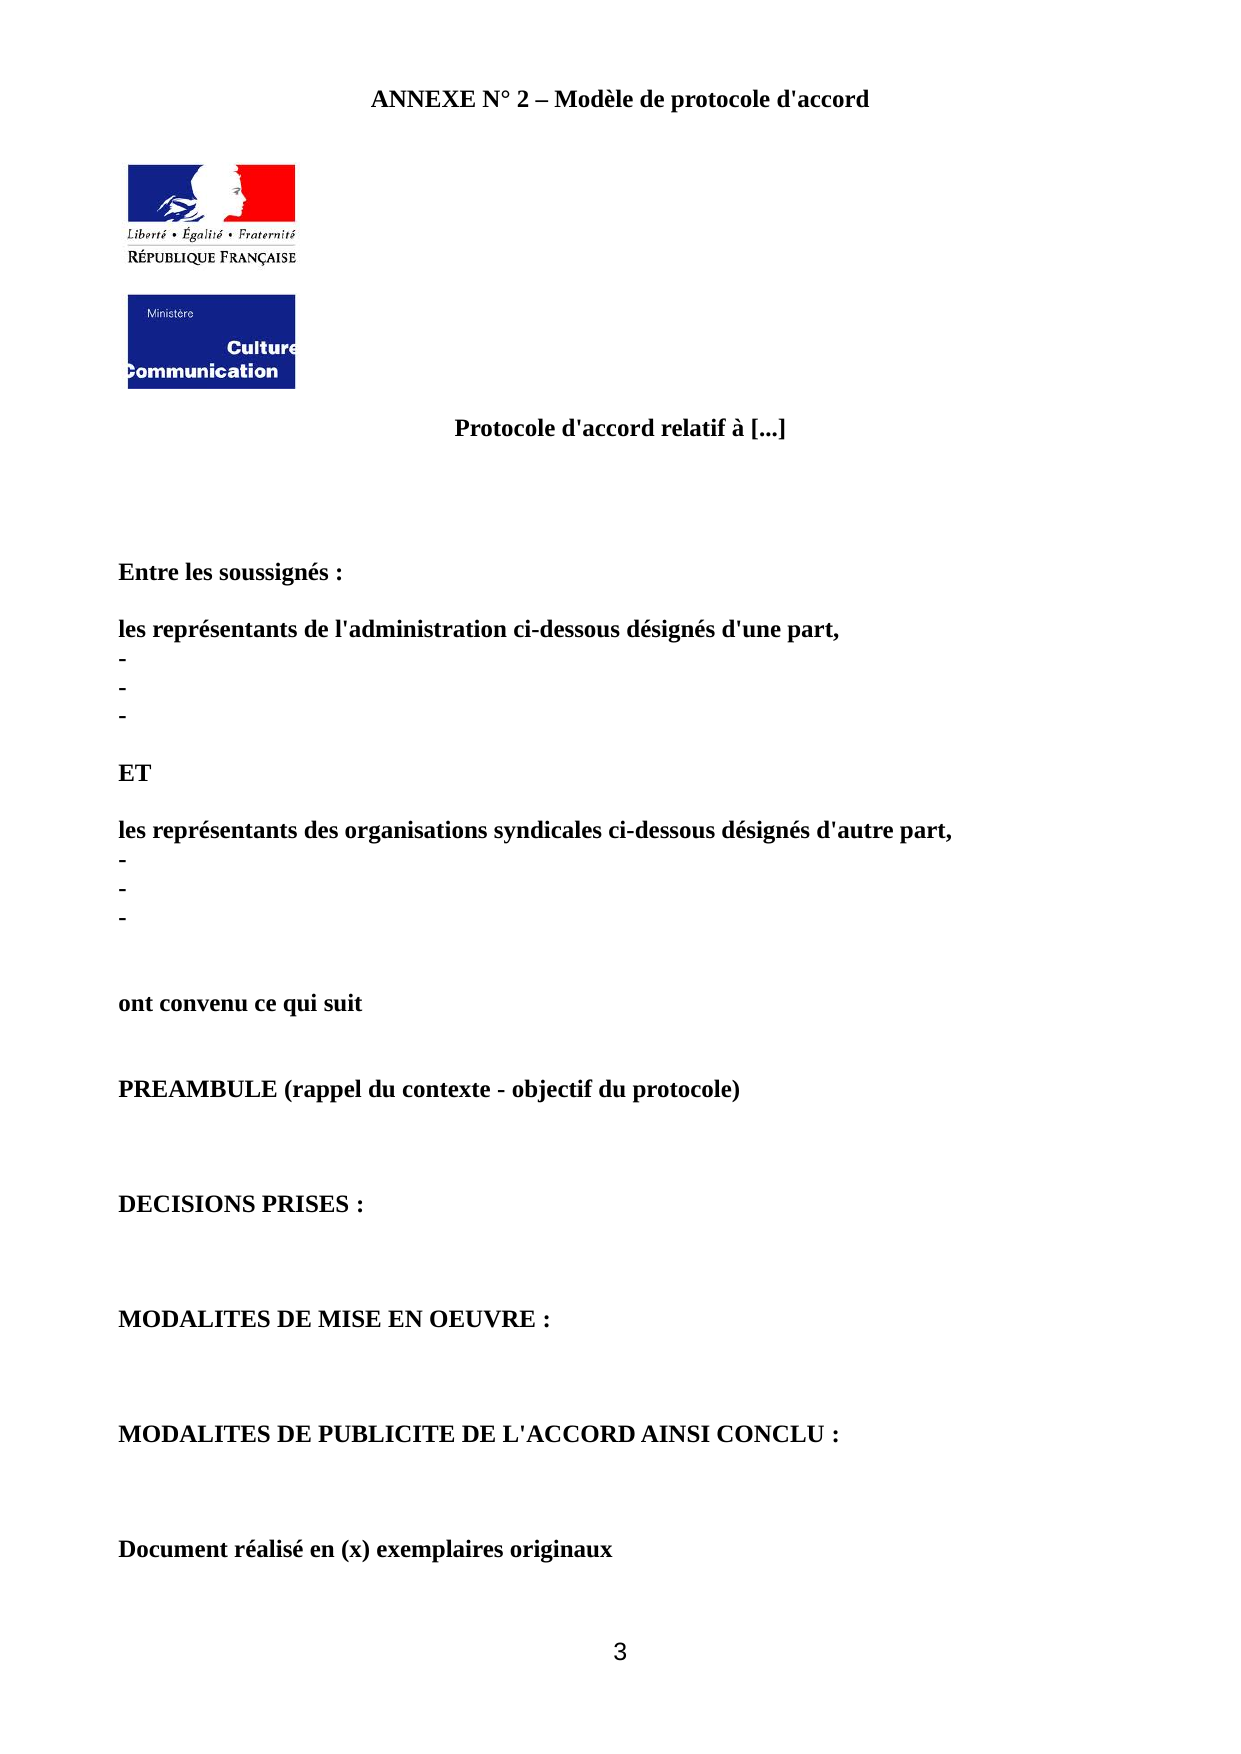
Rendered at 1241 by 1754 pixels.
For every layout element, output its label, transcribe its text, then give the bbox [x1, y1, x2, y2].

text DECISIONS PRISES : [118, 1189, 1122, 1218]
text MODALITES DE PUBLICITE DE L'ACCORD AINSI CONCLU : [118, 1419, 1122, 1448]
text - [118, 902, 1122, 930]
text - [118, 844, 1122, 873]
text - [118, 643, 1122, 672]
text Entre les soussignés : [118, 557, 1122, 585]
text MODALITES DE MISE EN OEUVRE : [118, 1304, 1122, 1333]
picture [121, 162, 300, 389]
text ANNEXE N° 2 – Modèle de protocole d'accord [118, 84, 1122, 113]
text - [118, 873, 1122, 902]
text les représentants de l'administration ci-dessous désignés d'une part, [118, 614, 1122, 643]
text les représentants des organisations syndicales ci-dessous désignés d'autre part, [118, 815, 1122, 844]
text PREAMBULE (rappel du contexte - objectif du protocole) [118, 1074, 1122, 1103]
text Document réalisé en (x) exemplaires originaux [118, 1534, 1122, 1563]
text ET [118, 758, 1122, 787]
text ont convenu ce qui suit [118, 988, 1122, 1017]
text - [118, 672, 1122, 700]
text - [118, 700, 1122, 729]
text Protocole d'accord relatif à [...] [118, 413, 1122, 442]
